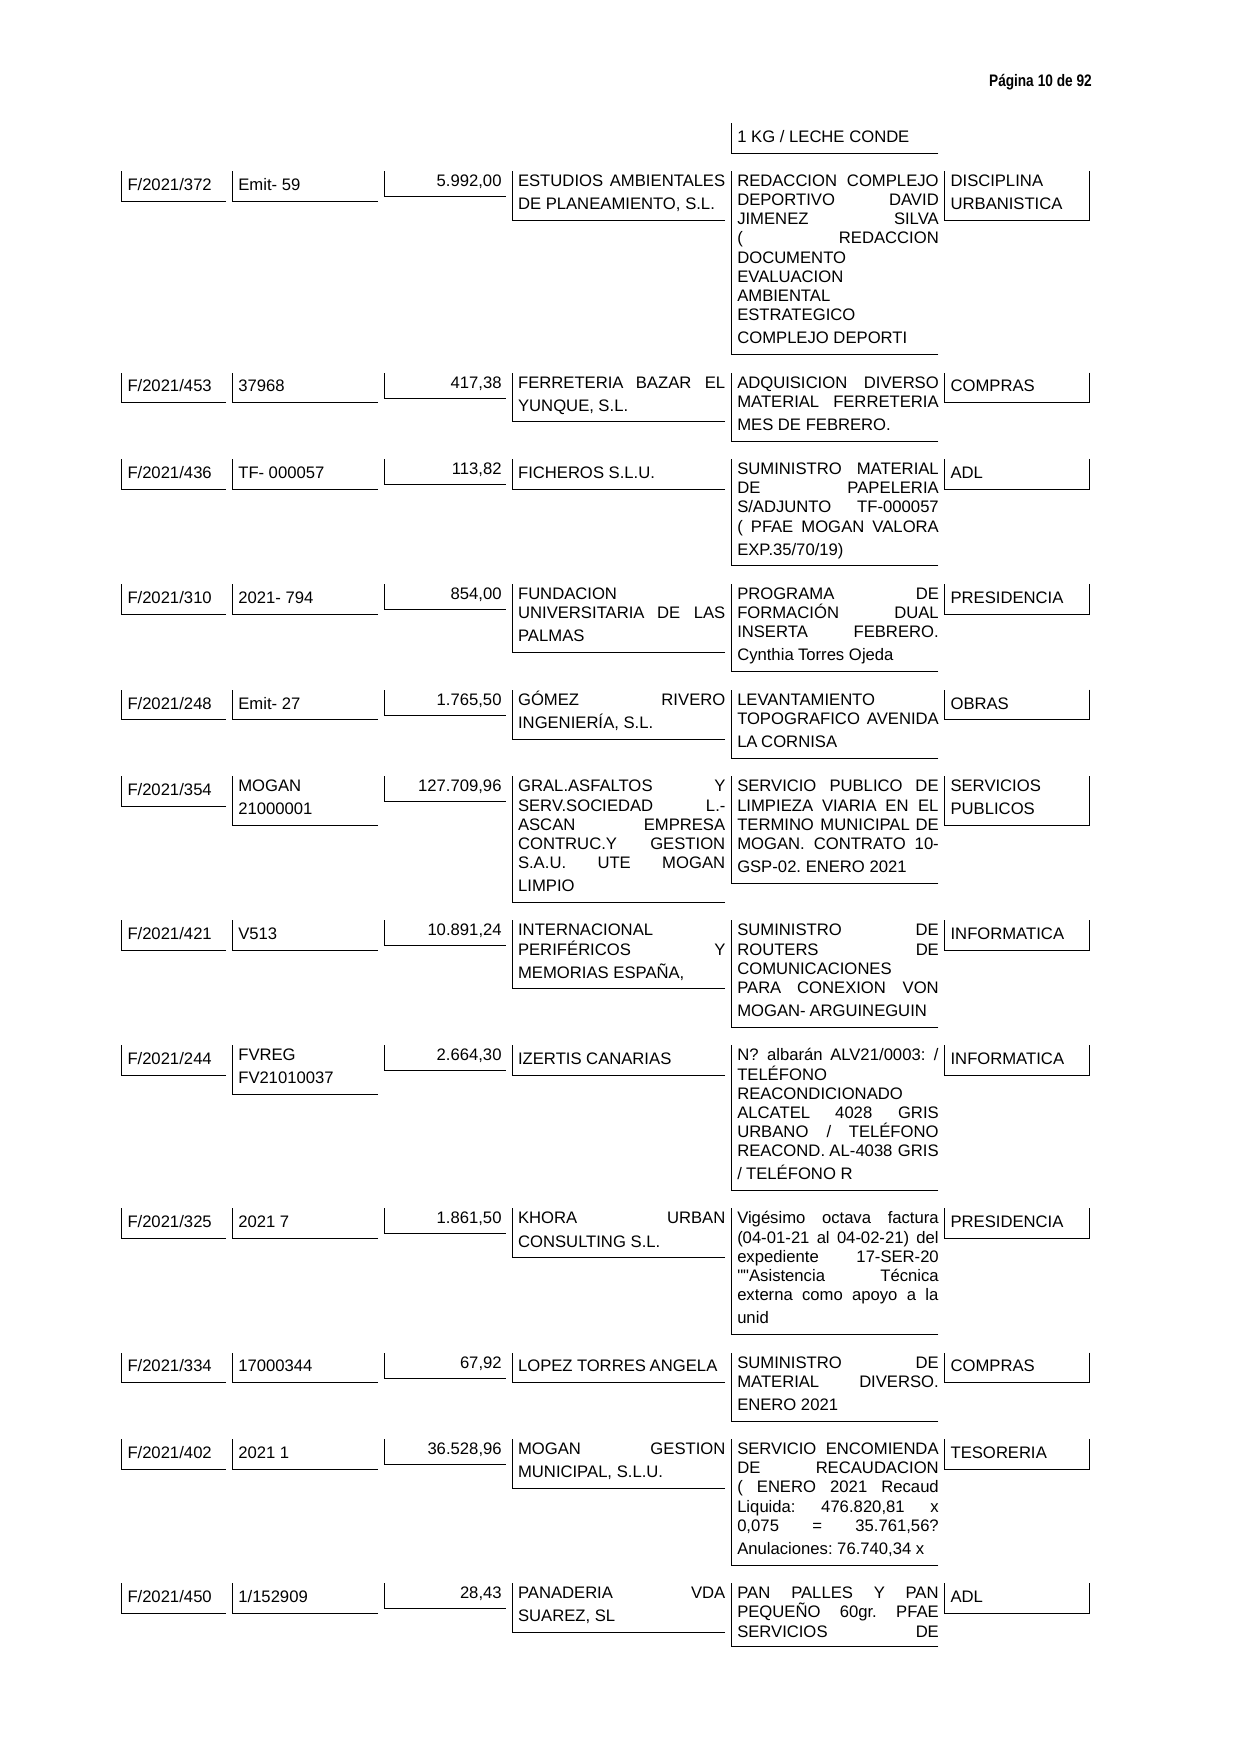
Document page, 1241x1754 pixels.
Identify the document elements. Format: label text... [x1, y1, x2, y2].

table_cell 127.709,96 [381, 773, 509, 917]
table_cell [509, 120, 728, 168]
table_cell Emit- 27 [229, 687, 381, 773]
table_cell F/2021/436 [118, 456, 229, 581]
table_cell F/2021/453 [118, 370, 229, 456]
table_cell 17000344 [229, 1350, 381, 1436]
table_cell F/2021/248 [118, 687, 229, 773]
table_cell F/2021/450 [118, 1580, 229, 1649]
table_cell TESORERIA [941, 1436, 1092, 1580]
table_cell 1.861,50 [381, 1205, 509, 1349]
table_cell F/2021/354 [118, 773, 229, 917]
table_cell ADL [941, 1580, 1092, 1649]
table_cell PAN PALLES Y PAN PEQUEÑO 60gr. PFAE SERVICIOS DE [728, 1580, 941, 1649]
table_cell 37968 [229, 370, 381, 456]
table_cell 1.765,50 [381, 687, 509, 773]
table_cell V513 [229, 917, 381, 1042]
table_cell SERVICIO ENCOMIENDA DE RECAUDACION ( ENERO 2021 Recaud Liquida: 476.820,81 x 0,075 = 35.761,56? Anulaciones: 76.740,34 x [728, 1436, 941, 1580]
table_cell F/2021/421 [118, 917, 229, 1042]
table_cell PRESIDENCIA [941, 581, 1092, 687]
table_cell F/2021/310 [118, 581, 229, 687]
table_cell INFORMATICA [941, 917, 1092, 1042]
table_cell [381, 120, 509, 168]
table_cell 10.891,24 [381, 917, 509, 1042]
table_cell ADL [941, 456, 1092, 581]
table_cell ADQUISICION DIVERSO MATERIAL FERRETERIA MES DE FEBRERO. [728, 370, 941, 456]
table_cell F/2021/372 [118, 168, 229, 369]
table_cell FERRETERIA BAZAR EL YUNQUE, S.L. [509, 370, 728, 456]
table_cell 2021- 794 [229, 581, 381, 687]
table_cell 854,00 [381, 581, 509, 687]
table_cell [941, 120, 1092, 168]
table_cell 67,92 [381, 1350, 509, 1436]
table_cell 417,38 [381, 370, 509, 456]
table_cell PRESIDENCIA [941, 1205, 1092, 1349]
table_cell FVREG FV21010037 [229, 1042, 381, 1205]
table_cell 2021 7 [229, 1205, 381, 1349]
table_cell SERVICIO PUBLICO DE LIMPIEZA VIARIA EN EL TERMINO MUNICIPAL DE MOGAN. CONTRATO 10-GSP-02. ENERO 2021 [728, 773, 941, 917]
table_cell F/2021/244 [118, 1042, 229, 1205]
table_cell 2021 1 [229, 1436, 381, 1580]
table_cell TF- 000057 [229, 456, 381, 581]
table_cell IZERTIS CANARIAS [509, 1042, 728, 1205]
table_cell MOGAN 21000001 [229, 773, 381, 917]
table_cell F/2021/402 [118, 1436, 229, 1580]
table_cell [118, 120, 229, 168]
table_cell ESTUDIOS AMBIENTALES DE PLANEAMIENTO, S.L. [509, 168, 728, 369]
table_cell Emit- 59 [229, 168, 381, 369]
table_cell PANADERIA VDA SUAREZ, SL [509, 1580, 728, 1649]
table_cell 28,43 [381, 1580, 509, 1649]
table_cell LEVANTAMIENTO TOPOGRAFICO AVENIDA LA CORNISA [728, 687, 941, 773]
table_cell SERVICIOS PUBLICOS [941, 773, 1092, 917]
table_cell 1/152909 [229, 1580, 381, 1649]
table_cell SUMINISTRO DE ROUTERS DE COMUNICACIONES PARA CONEXION VON MOGAN- ARGUINEGUIN [728, 917, 941, 1042]
table_cell OBRAS [941, 687, 1092, 773]
table_cell REDACCION COMPLEJO DEPORTIVO DAVID JIMENEZ SILVA ( REDACCION DOCUMENTO EVALUACION AMBIENTAL ESTRATEGICO COMPLEJO DEPORTI [728, 168, 941, 369]
table_cell SUMINISTRO DE MATERIAL DIVERSO. ENERO 2021 [728, 1350, 941, 1436]
table_cell MOGAN GESTION MUNICIPAL, S.L.U. [509, 1436, 728, 1580]
table_cell DISCIPLINA URBANISTICA [941, 168, 1092, 369]
table_cell F/2021/325 [118, 1205, 229, 1349]
table_cell INFORMATICA [941, 1042, 1092, 1205]
table_cell GÓMEZ RIVERO INGENIERÍA, S.L. [509, 687, 728, 773]
table_cell FICHEROS S.L.U. [509, 456, 728, 581]
table_cell INTERNACIONAL PERIFÉRICOS Y MEMORIAS ESPAÑA, [509, 917, 728, 1042]
table_cell 5.992,00 [381, 168, 509, 369]
table_cell LOPEZ TORRES ANGELA [509, 1350, 728, 1436]
table_cell Vigésimo octava factura (04-01-21 al 04-02-21) del expediente 17-SER-20 ""Asistencia Técnica externa como apoyo a la unid [728, 1205, 941, 1349]
table_cell 1 KG / LECHE CONDE [728, 120, 941, 168]
table_cell KHORA URBAN CONSULTING S.L. [509, 1205, 728, 1349]
table_cell [229, 120, 381, 168]
table_cell 2.664,30 [381, 1042, 509, 1205]
table_cell 36.528,96 [381, 1436, 509, 1580]
table_cell PROGRAMA DE FORMACIÓN DUAL INSERTA FEBRERO. Cynthia Torres Ojeda [728, 581, 941, 687]
table_cell N? albarán ALV21/0003: / TELÉFONO REACONDICIONADO ALCATEL 4028 GRIS URBANO / TELÉFONO REACOND. AL-4038 GRIS / TELÉFONO R [728, 1042, 941, 1205]
table_cell GRAL.ASFALTOS Y SERV.SOCIEDAD L.- ASCAN EMPRESA CONTRUC.Y GESTION S.A.U. UTE MOGAN LIMPIO [509, 773, 728, 917]
table_cell 113,82 [381, 456, 509, 581]
table_cell F/2021/334 [118, 1350, 229, 1436]
table_cell FUNDACION UNIVERSITARIA DE LAS PALMAS [509, 581, 728, 687]
table_cell COMPRAS [941, 1350, 1092, 1436]
table_cell COMPRAS [941, 370, 1092, 456]
table_cell SUMINISTRO MATERIAL DE PAPELERIA S/ADJUNTO TF-000057 ( PFAE MOGAN VALORA EXP.35/70/19) [728, 456, 941, 581]
